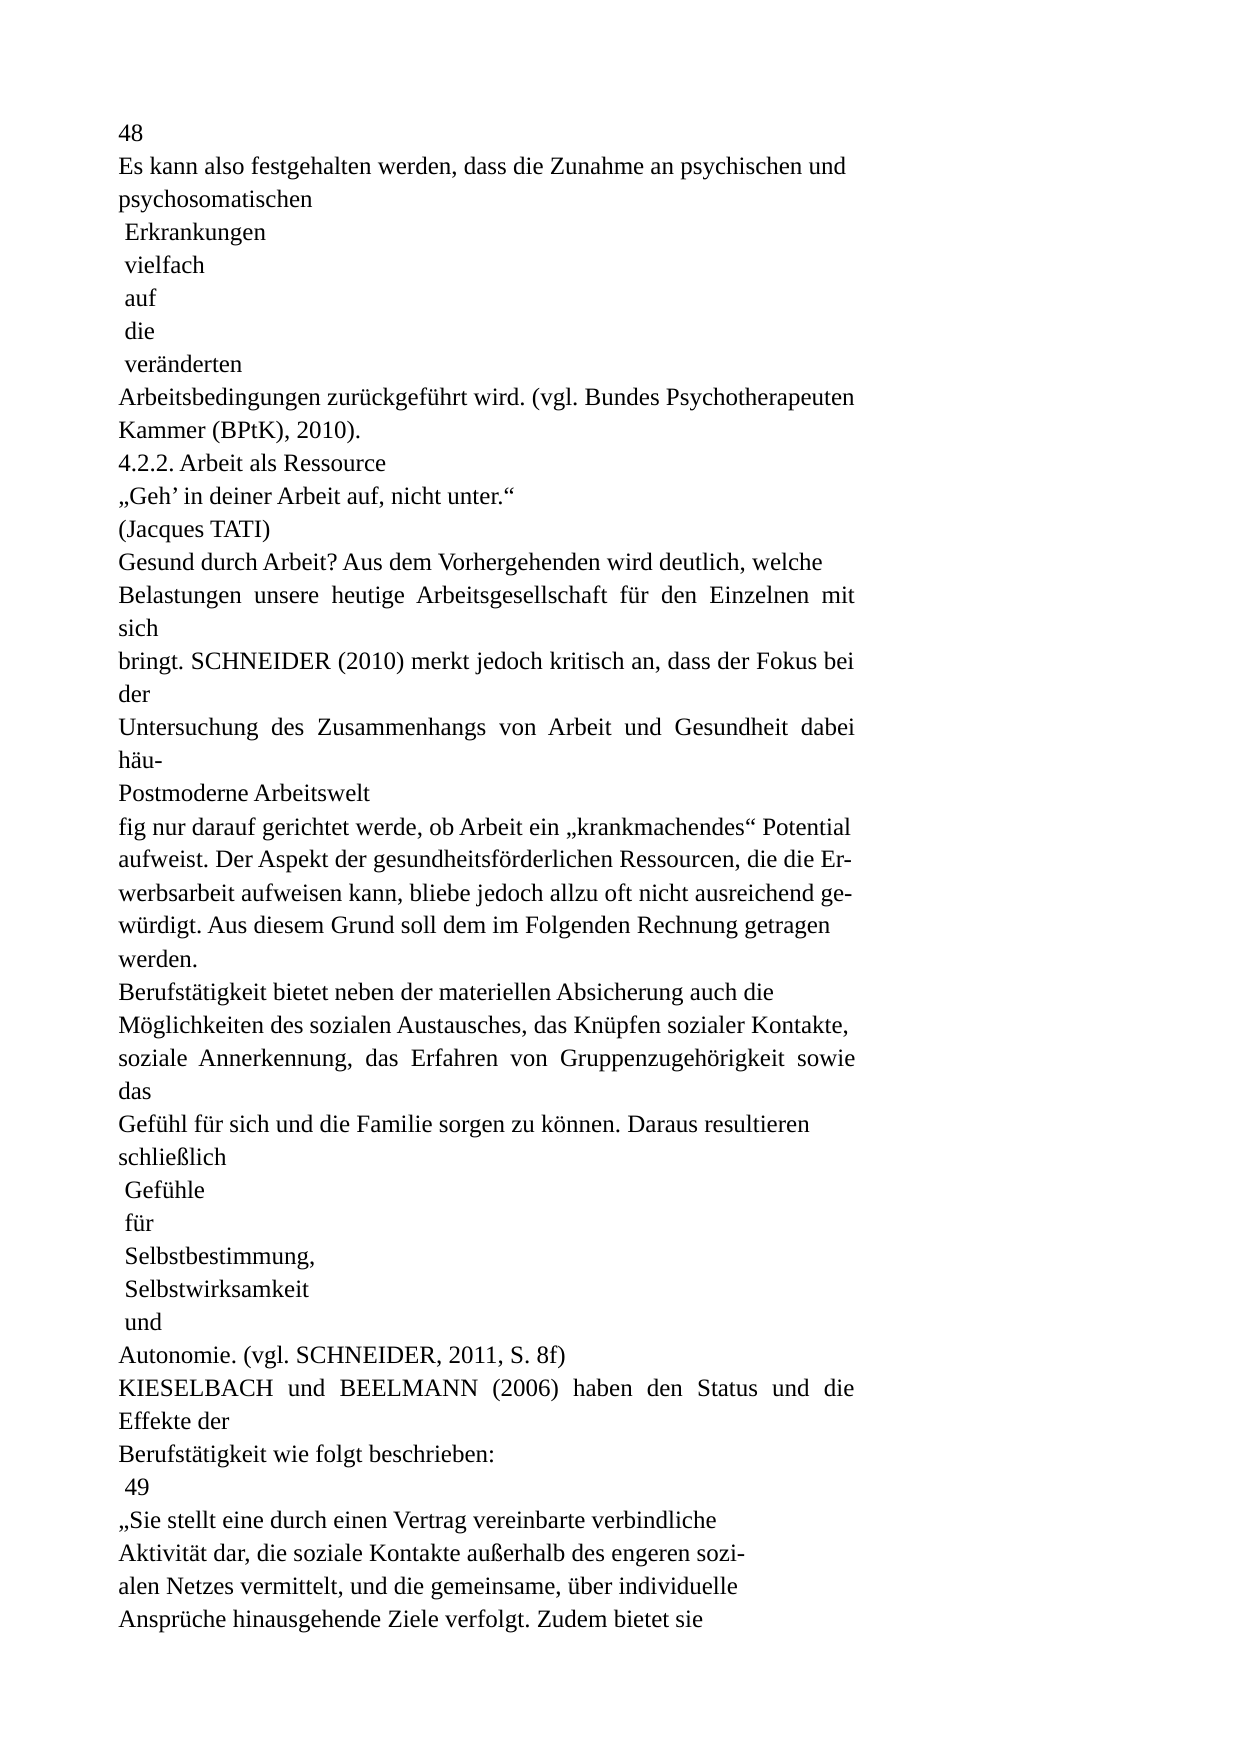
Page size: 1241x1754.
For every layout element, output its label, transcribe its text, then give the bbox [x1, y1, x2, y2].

text soziale Annerkennung, das Erfahren von Gruppenzugehörigkeit sowie das [118, 1043, 856, 1104]
text 49 [118, 1472, 856, 1501]
text Belastungen unsere heutige Arbeitsgesellschaft für den Einzelnen mit sich [118, 580, 856, 642]
text Ansprüche hinausgehende Ziele verfolgt. Zudem bietet sie [118, 1604, 856, 1633]
text Selbstwirksamkeit [118, 1274, 856, 1303]
text Selbstbestimmung, [118, 1241, 856, 1269]
text Es kann also festgehalten werden, dass die Zunahme an psychischen und [118, 151, 856, 180]
text und [118, 1307, 856, 1336]
text Kammer (BPtK), 2010). [118, 415, 856, 444]
text aufweist. Der Aspekt der gesundheitsförderlichen Ressourcen, die die Er- [118, 844, 856, 873]
text Berufstätigkeit bietet neben der materiellen Absicherung auch die [118, 977, 856, 1005]
text werbsarbeit aufweisen kann, bliebe jedoch allzu oft nicht ausreichend ge- [118, 878, 856, 906]
text Autonomie. (vgl. SCHNEIDER, 2011, S. 8f) [118, 1340, 856, 1369]
text schließlich [118, 1142, 856, 1171]
text vielfach [118, 250, 856, 279]
text Gefühl für sich und die Familie sorgen zu können. Daraus resultieren [118, 1109, 856, 1137]
text „Geh’ in deiner Arbeit auf, nicht unter.“ [118, 481, 856, 510]
text Gefühle [118, 1175, 856, 1203]
text fig nur darauf gerichtet werde, ob Arbeit ein „krankmachendes“ Potential [118, 812, 856, 840]
text Untersuchung des Zusammenhangs von Arbeit und Gesundheit dabei häu- [118, 712, 856, 774]
text werden. [118, 944, 856, 972]
text Postmoderne Arbeitswelt [118, 778, 856, 807]
text Arbeitsbedingungen zurückgeführt wird. (vgl. Bundes Psychotherapeuten [118, 382, 856, 411]
text 4.2.2. Arbeit als Ressource [118, 448, 856, 477]
text veränderten [118, 349, 856, 378]
text Erkrankungen [118, 217, 856, 246]
text die [118, 316, 856, 345]
text würdigt. Aus diesem Grund soll dem im Folgenden Rechnung getragen [118, 911, 856, 939]
text Gesund durch Arbeit? Aus dem Vorhergehenden wird deutlich, welche [118, 547, 856, 576]
text Aktivität dar, die soziale Kontakte außerhalb des engeren sozi- [118, 1538, 856, 1567]
text Berufstätigkeit wie folgt beschrieben: [118, 1439, 856, 1468]
text psychosomatischen [118, 184, 856, 213]
text bringt. SCHNEIDER (2010) merkt jedoch kritisch an, dass der Fokus bei der [118, 646, 856, 708]
text (Jacques TATI) [118, 514, 856, 543]
text „Sie stellt eine durch einen Vertrag vereinbarte verbindliche [118, 1505, 856, 1534]
text auf [118, 283, 856, 312]
text alen Netzes vermittelt, und die gemeinsame, über individuelle [118, 1571, 856, 1600]
text für [118, 1208, 856, 1237]
text Möglichkeiten des sozialen Austausches, das Knüpfen sozialer Kontakte, [118, 1010, 856, 1038]
text KIESELBACH und BEELMANN (2006) haben den Status und die Effekte der [118, 1373, 856, 1435]
text 48 [118, 118, 856, 147]
